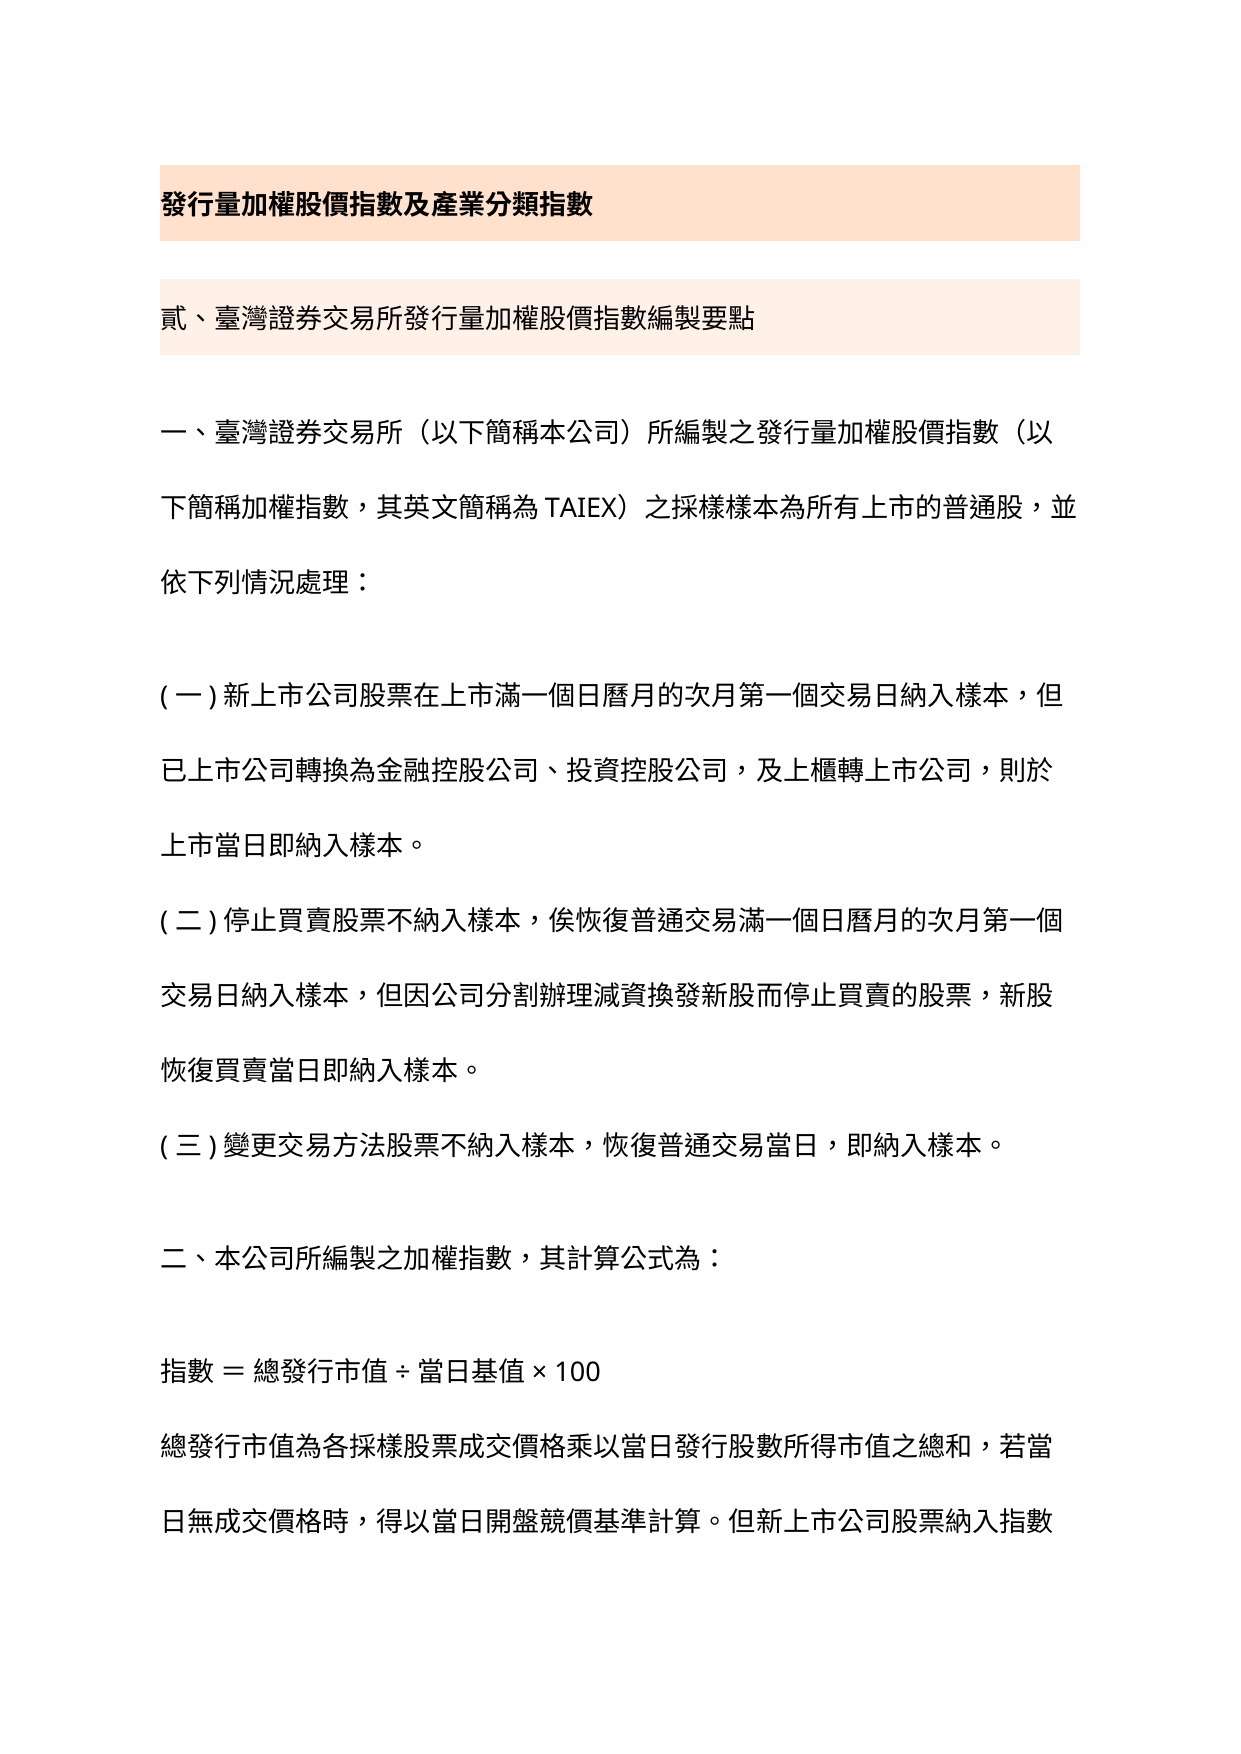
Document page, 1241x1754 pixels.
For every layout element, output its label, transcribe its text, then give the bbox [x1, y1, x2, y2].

table_cell [160, 1181, 1080, 1219]
table_header 發行量加權股價指數及產業分類指數 [160, 165, 1080, 241]
table_cell 二、本公司所編製之加權指數，其計算公式為： [160, 1219, 1080, 1294]
table_cell [160, 618, 1080, 656]
table_cell [160, 355, 1080, 393]
table_cell ( 一 ) 新上市公司股票在上市滿一個日曆月的次月第一個交易日納入樣本，但已上市公司轉換為金融控股公司、投資控股公司，及上櫃轉上市公司，則於上市當日即納入樣本。 ( 二 ) 停止買賣股票不納入樣本，俟恢復普通交易滿一個日曆月的次月第一個交易日納入樣本，但因公司分割辦理減資換發新股而停止買賣的股票，新股恢復買賣當日即納入樣本。 ( 三 ) 變更交易方法股票不納入樣本，恢復普通交易當日，即納入樣本。 [160, 656, 1080, 1181]
table_cell [160, 1294, 1080, 1332]
table_cell 貳、臺灣證券交易所發行量加權股價指數編製要點 [160, 279, 1080, 355]
table_cell [160, 241, 1080, 279]
table_cell 指數 ＝ 總發行市值 ÷ 當日基值 × 100 總發行市值為各採樣股票成交價格乘以當日發行股數所得市值之總和，若當日無成交價格時，得以當日開盤競價基準計算。但新上市公司股票納入指數 [160, 1332, 1080, 1557]
table_cell 一、臺灣證券交易所（以下簡稱本公司）所編製之發行量加權股價指數（以下簡稱加權指數，其英文簡稱為TAIEX）之採樣樣本為所有上市的普通股，並依下列情況處理： [160, 393, 1080, 618]
